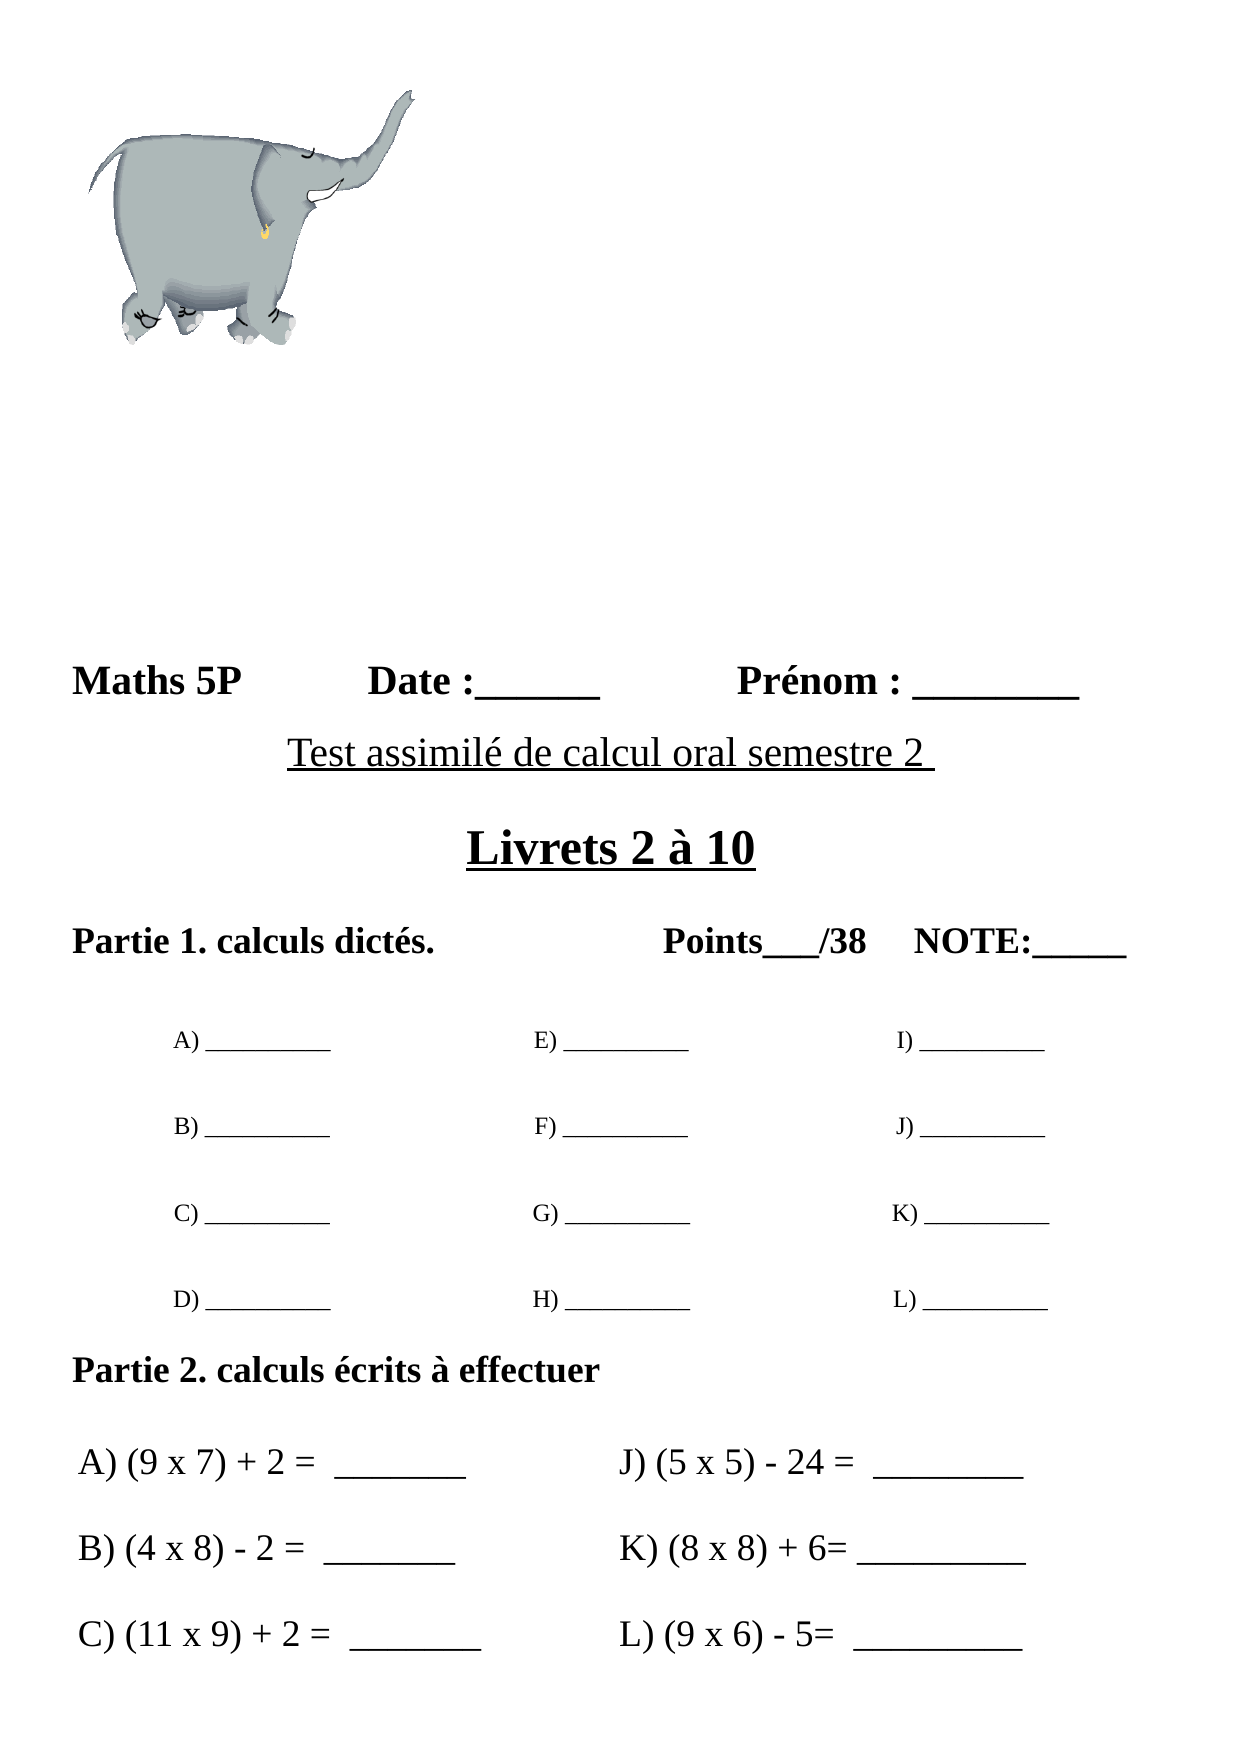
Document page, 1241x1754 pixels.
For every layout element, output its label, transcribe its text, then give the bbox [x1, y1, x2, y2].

table_header J) (5 x 5) - 24 = ________ K) (8 x 8) + 6= _________ L) (9 x 6) - 5= _________ [613, 1390, 1150, 1660]
text Livrets 2 à 10 [72, 818, 1150, 876]
table_header I) __________ J) __________ K) __________ L) __________ [791, 962, 1150, 1347]
text Maths 5P Date :______ Prénom : ________ [72, 655, 1150, 703]
text Partie 1. calculs dictés. Points___/38 NOTE:_____ [72, 919, 1150, 962]
table_header A) __________ B) __________ C) __________ D) __________ [72, 962, 431, 1347]
table_header E) __________ F) __________ G) __________ H) __________ [431, 962, 791, 1347]
picture [88, 90, 416, 345]
text Test assimilé de calcul oral semestre 2 [72, 727, 1150, 775]
text Partie 2. calculs écrits à effectuer [72, 1347, 1150, 1390]
table_header A) (9 x 7) + 2 = _______ B) (4 x 8) - 2 = _______ C) (11 x 9) + 2 = _______ [72, 1390, 613, 1660]
